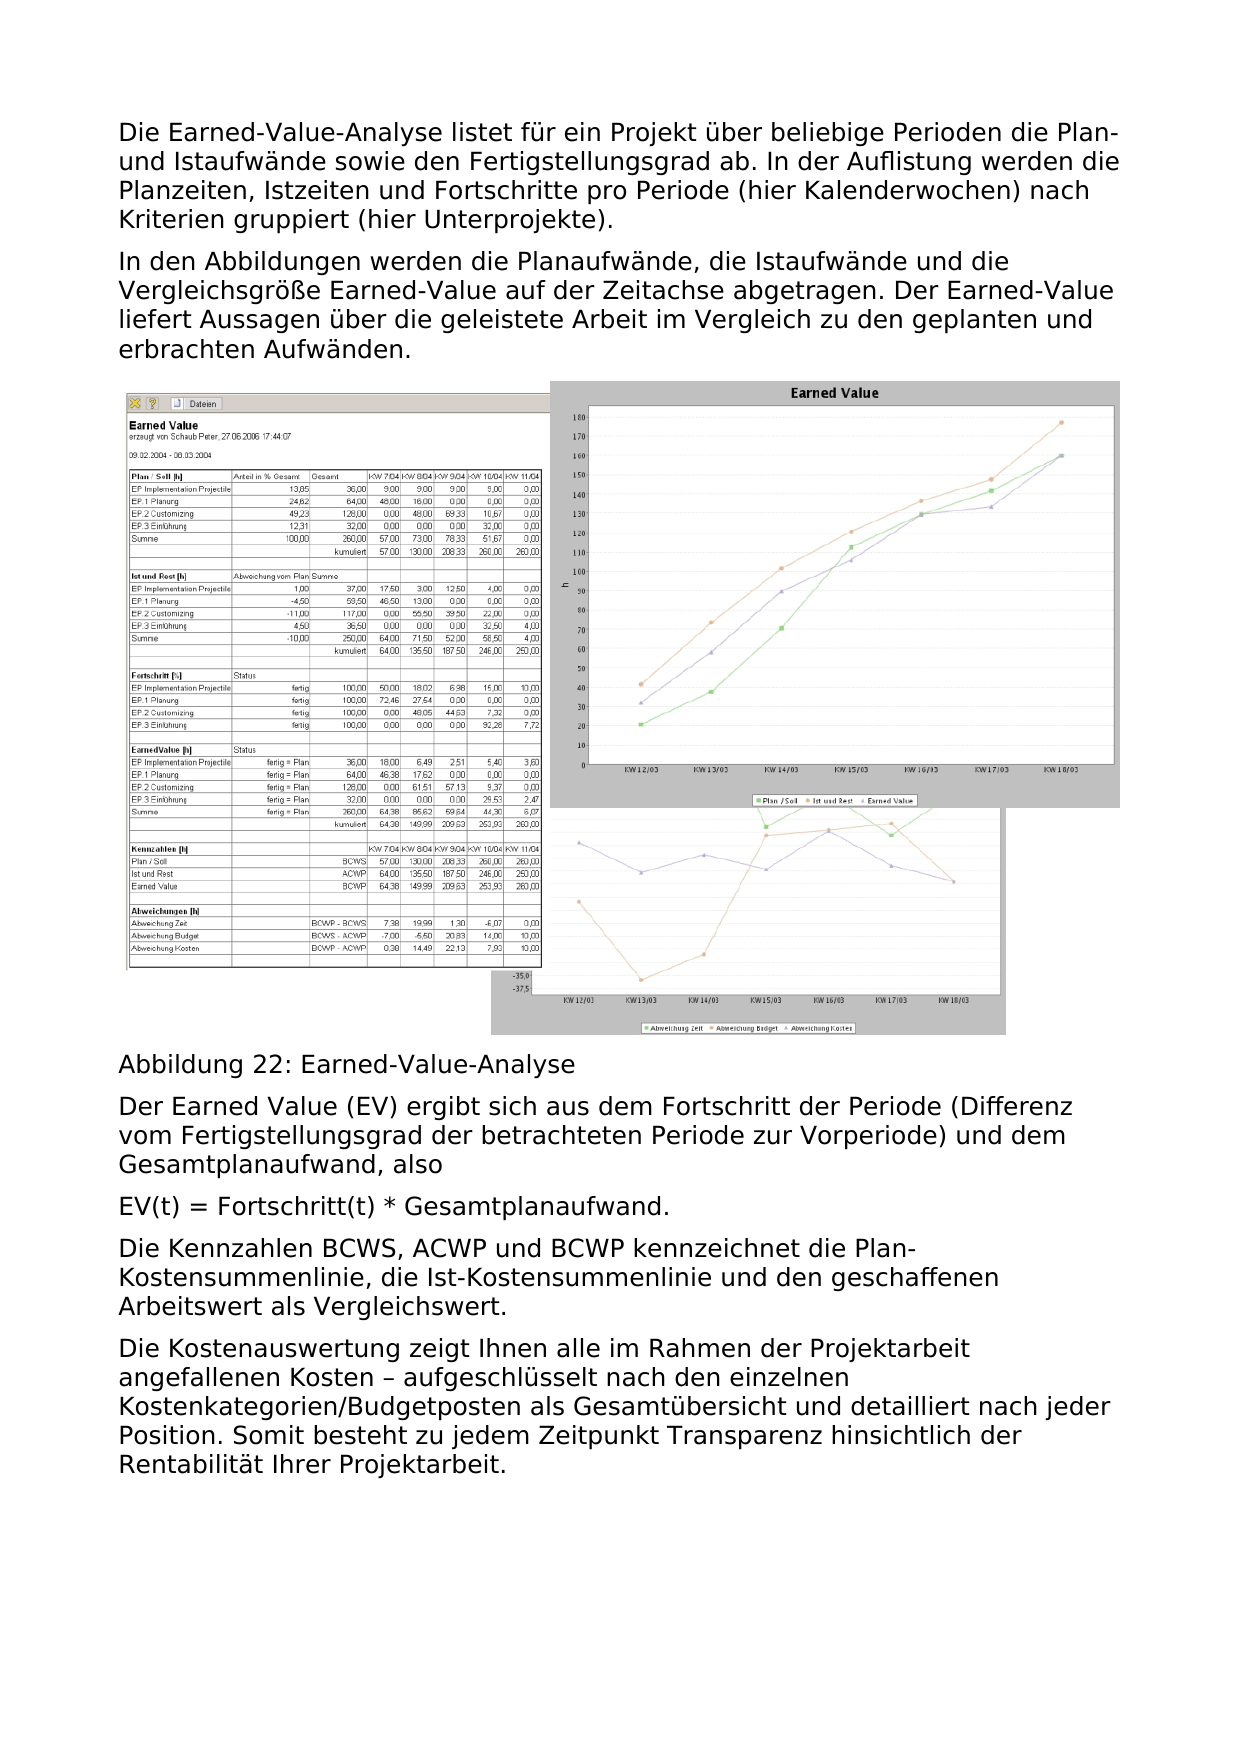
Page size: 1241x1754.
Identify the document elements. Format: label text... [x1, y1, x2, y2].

text Der Earned Value (EV) ergibt sich aus dem Fortschritt der Periode (Differenz vom Fertigstellungsgrad der betrachteten Periode zur Vorperiode) und dem Gesamtplanaufwand, also [118, 1092, 1122, 1180]
text Abbildung 22: Earned-Value-Analyse [118, 1051, 1122, 1080]
picture [118, 376, 1123, 1038]
text Die Earned-Value-Analyse listet für ein Projekt über beliebige Perioden die Plan- und Istaufwände sowie den Fertigstellungsgrad ab. In der Auflistung werden die Planzeiten, Istzeiten und Fortschritte pro Periode (hier Kalenderwochen) nach Kriterien gruppiert (hier Unterprojekte). [118, 118, 1122, 235]
text Die Kostenauswertung zeigt Ihnen alle im Rahmen der Projektarbeit angefallenen Kosten – aufgeschlüsselt nach den einzelnen Kostenkategorien/Budgetposten als Gesamtübersicht und detailliert nach jeder Position. Somit besteht zu jedem Zeitpunkt Transparenz hinsichtlich der Rentabilität Ihrer Projektarbeit. [118, 1334, 1122, 1480]
text In den Abbildungen werden die Planaufwände, die Istaufwände und die Vergleichsgröße Earned-Value auf der Zeitachse abgetragen. Der Earned-Value liefert Aussagen über die geleistete Arbeit im Vergleich zu den geplanten und erbrachten Aufwänden. [118, 247, 1122, 364]
text EV(t) = Fortschritt(t) * Gesamtplanaufwand. [118, 1192, 1122, 1221]
text Die Kennzahlen BCWS, ACWP und BCWP kennzeichnet die Plan-Kostensummenlinie, die Ist-Kostensummenlinie und den geschaffenen Arbeitswert als Vergleichswert. [118, 1234, 1122, 1321]
